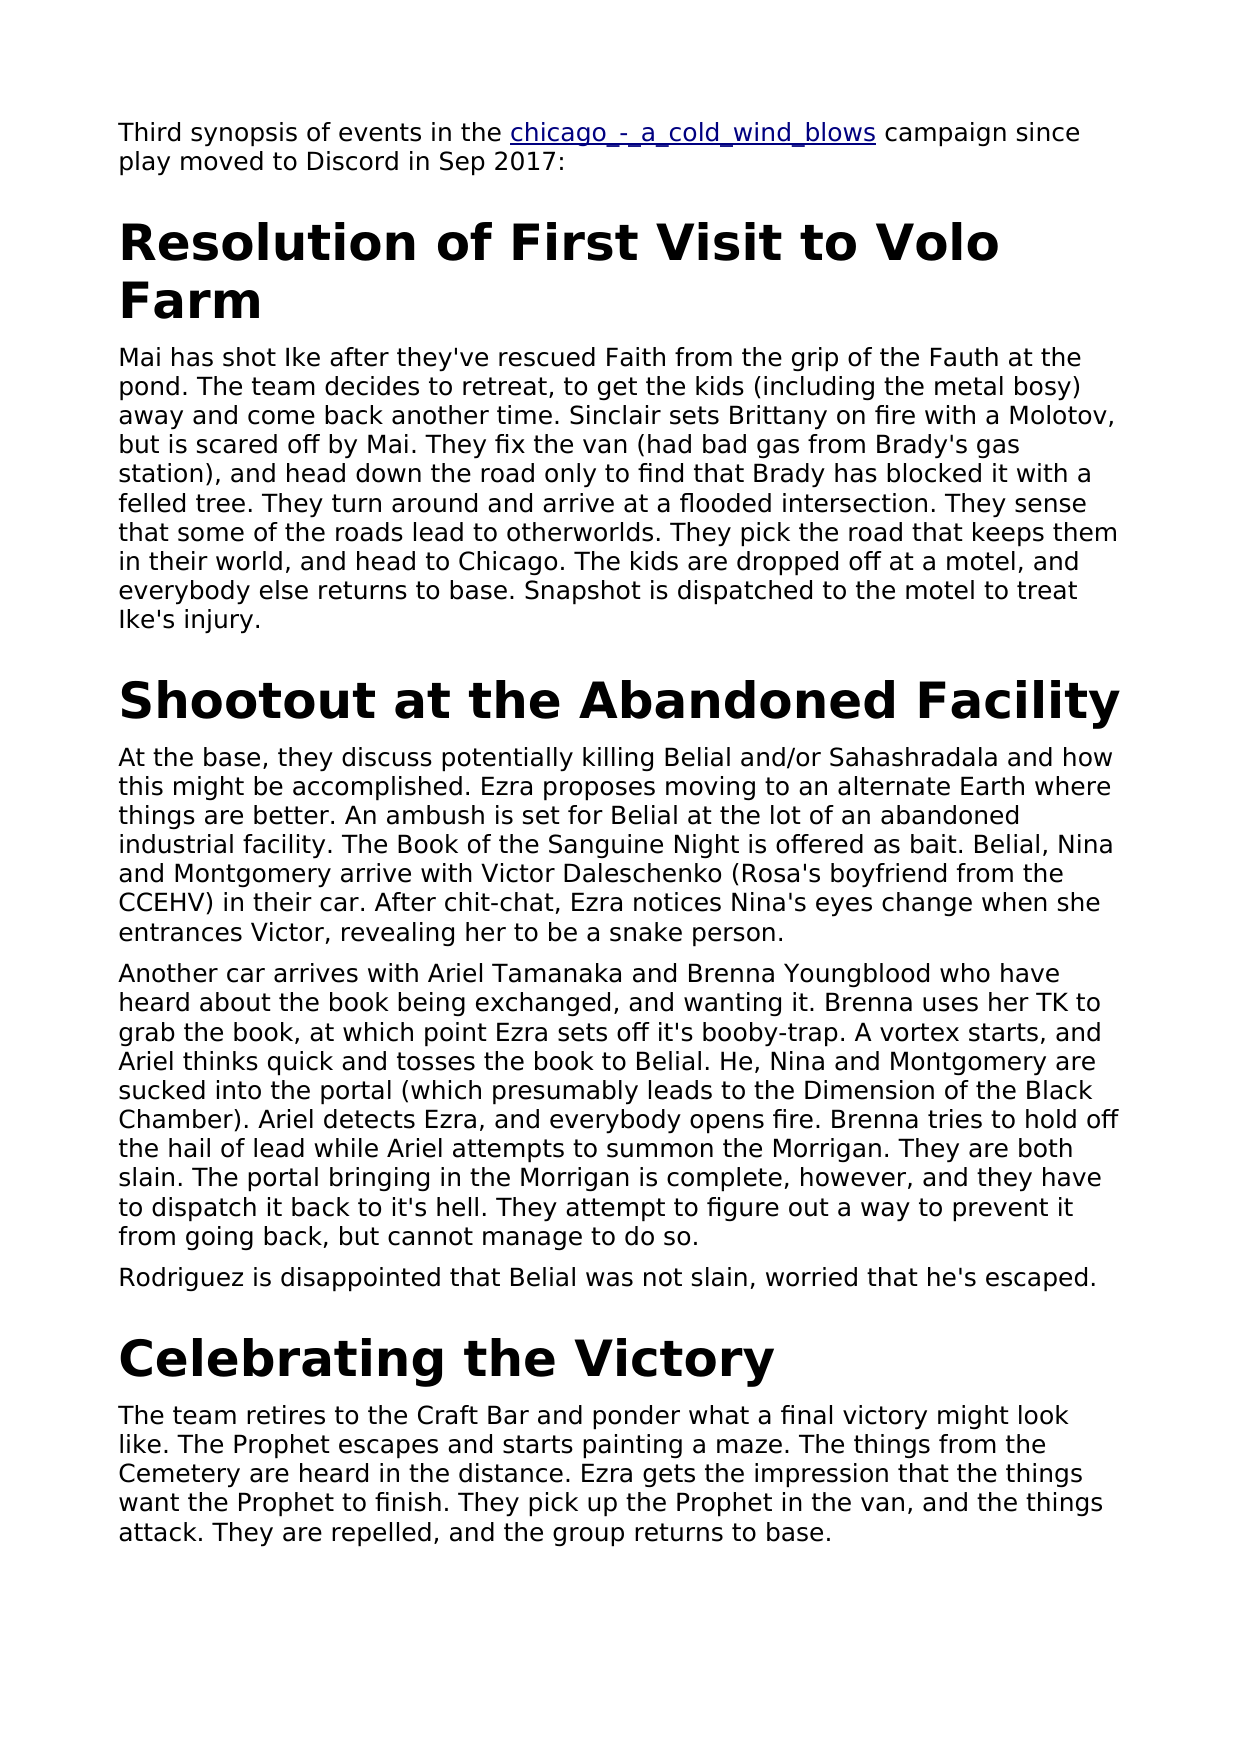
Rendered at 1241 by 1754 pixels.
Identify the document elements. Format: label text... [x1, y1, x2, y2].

text At the base, they discuss potentially killing Belial and/or Sahashradala and how this might be accomplished. Ezra proposes moving to an alternate Earth where things are better. An ambush is set for Belial at the lot of an abandoned industrial facility. The Book of the Sanguine Night is offered as bait. Belial, Nina and Montgomery arrive with Victor Daleschenko (Rosa's boyfriend from the CCEHV) in their car. After chit-chat, Ezra notices Nina's eyes change when she entrances Victor, revealing her to be a snake person. [118, 743, 1122, 947]
text Mai has shot Ike after they've rescued Faith from the grip of the Fauth at the pond. The team decides to retreat, to get the kids (including the metal bosy) away and come back another time. Sinclair sets Brittany on fire with a Molotov, but is scared off by Mai. They fix the van (had bad gas from Brady's gas station), and head down the road only to find that Brady has blocked it with a felled tree. They turn around and arrive at a flooded intersection. They sense that some of the roads lead to otherworlds. They pick the road that keeps them in their world, and head to Chicago. The kids are dropped off at a motel, and everybody else returns to base. Snapshot is dispatched to the motel to treat Ike's injury. [118, 343, 1122, 634]
text The team retires to the Craft Bar and ponder what a final victory might look like. The Prophet escapes and starts painting a maze. The things from the Cemetery are heard in the distance. Ezra gets the impression that the things want the Prophet to finish. They pick up the Prophet in the van, and the things attack. They are repelled, and the group returns to base. [118, 1401, 1122, 1547]
subtitle Resolution of First Visit to Volo Farm [118, 214, 1122, 330]
subtitle Celebrating the Victory [118, 1330, 1122, 1388]
text Third synopsis of events in the chicago_-_a_cold_wind_blows campaign since play moved to Discord in Sep 2017: [118, 118, 1122, 176]
text Another car arrives with Ariel Tamanaka and Brenna Youngblood who have heard about the book being exchanged, and wanting it. Brenna uses her TK to grab the book, at which point Ezra sets off it's booby-trap. A vortex starts, and Ariel thinks quick and tosses the book to Belial. He, Nina and Montgomery are sucked into the portal (which presumably leads to the Dimension of the Black Chamber). Ariel detects Ezra, and everybody opens fire. Brenna tries to hold off the hail of lead while Ariel attempts to summon the Morrigan. They are both slain. The portal bringing in the Morrigan is complete, however, and they have to dispatch it back to it's hell. They attempt to figure out a way to prevent it from going back, but cannot manage to do so. [118, 959, 1122, 1251]
subtitle Shootout at the Abandoned Facility [118, 672, 1122, 730]
text Rodriguez is disappointed that Belial was not slain, worried that he's escaped. [118, 1264, 1122, 1293]
